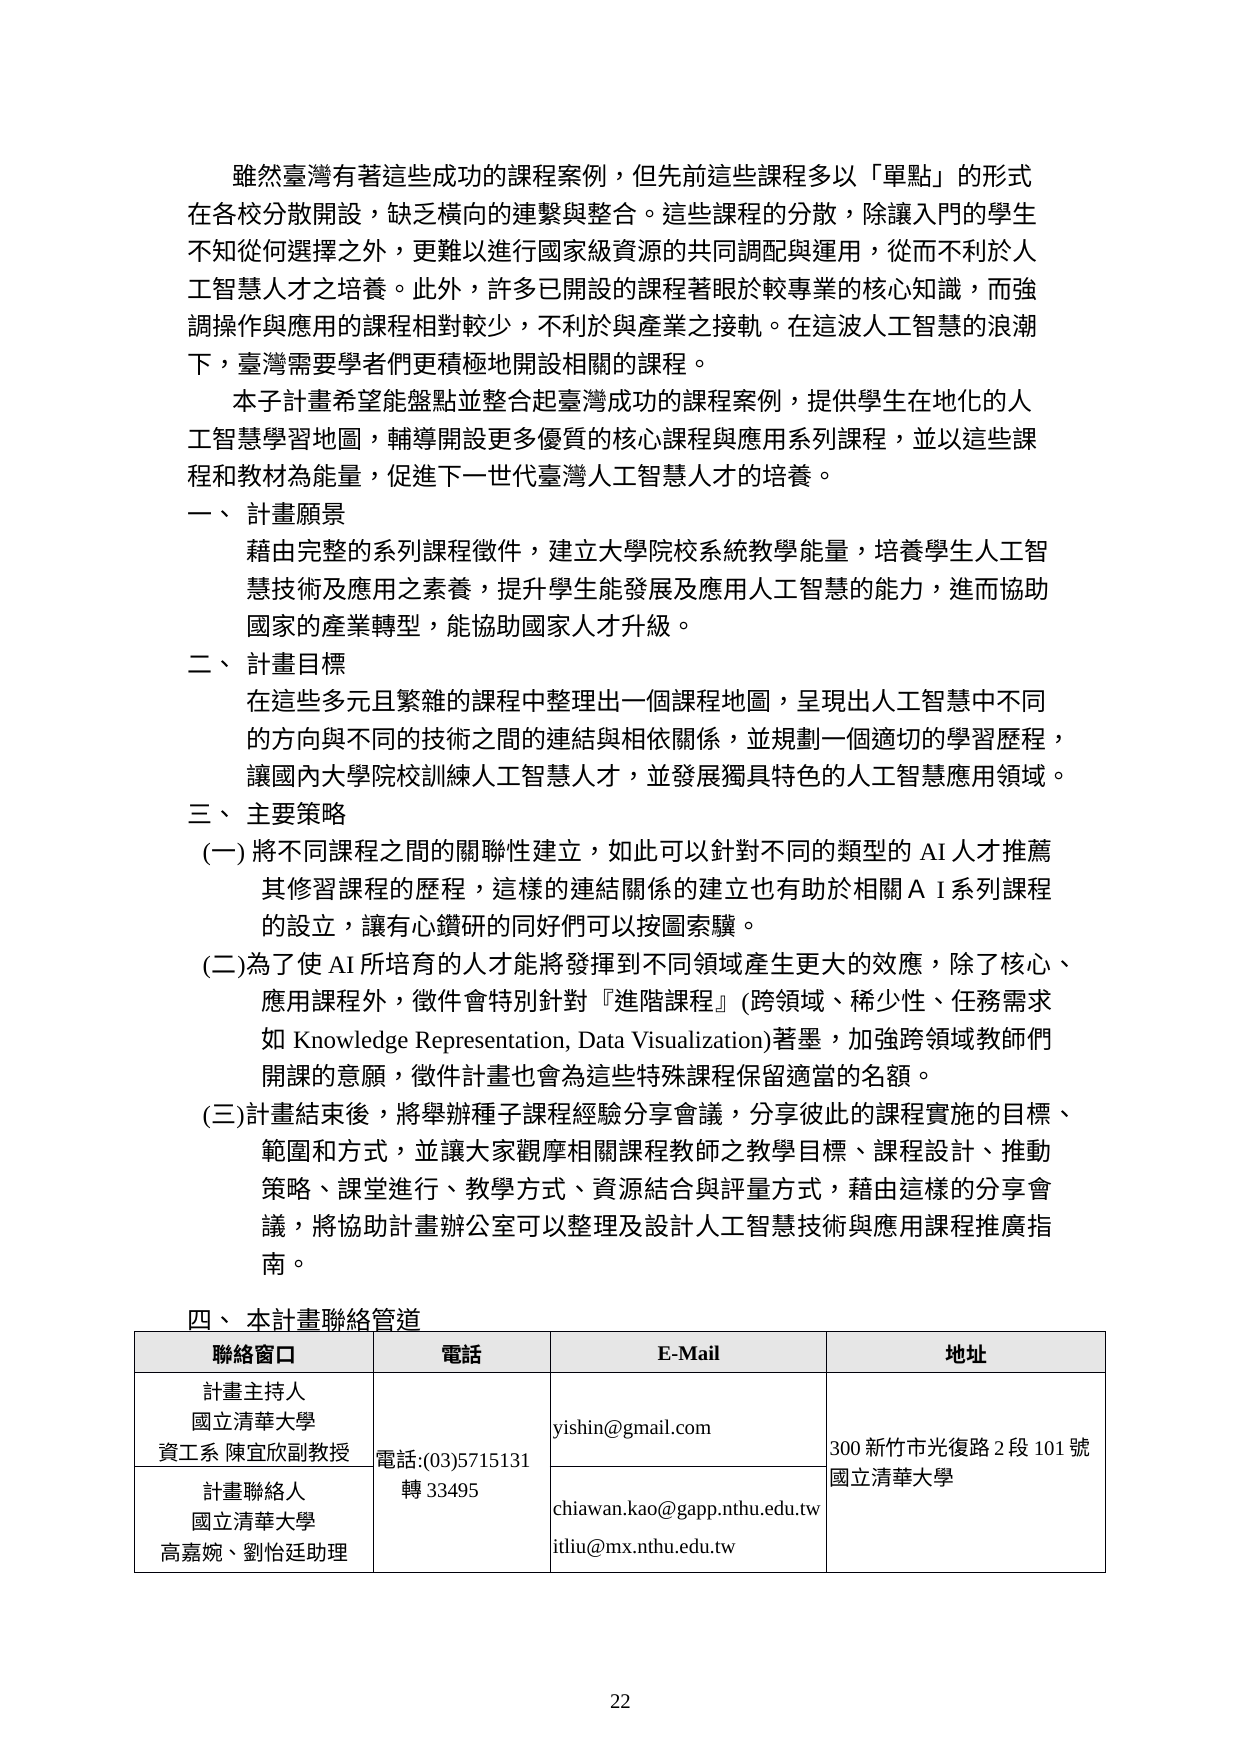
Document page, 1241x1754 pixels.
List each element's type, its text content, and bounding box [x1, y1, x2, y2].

table_cell yishin@gmail.com [551, 1373, 826, 1466]
table_header E-Mail [551, 1332, 826, 1372]
table_header 聯絡窗口 [135, 1332, 373, 1372]
list 主要策略 [187, 787, 1053, 825]
table_cell 計畫主持人 國立清華大學 資工系 陳宜欣副教授 [135, 1373, 373, 1466]
table_cell 電話:(03)5715131 轉33495 [374, 1373, 550, 1572]
text (二)為了使AI所培育的人才能將發揮到不同領域產生更大的效應，除了核心、應用課程外，徵件會特別針對『進階課程』(跨領域、稀少性、任務需求如 Knowledge Representation, Data Visualization)著墨，加強跨領域教師們開課的意願，徵件計畫也會為這些特殊課程保留適當的名額。 [202, 937, 1053, 1087]
text 雖然臺灣有著這些成功的課程案例，但先前這些課程多以「單點」的形式在各校分散開設，缺乏橫向的連繫與整合。這些課程的分散，除讓入門的學生不知從何選擇之外，更難以進行國家級資源的共同調配與運用，從而不利於人工智慧人才之培養。此外，許多已開設的課程著眼於較專業的核心知識，而強調操作與應用的課程相對較少，不利於與產業之接軌。在這波人工智慧的浪潮下，臺灣需要學者們更積極地開設相關的課程。 [187, 150, 1053, 375]
list 在這些多元且繁雜的課程中整理出一個課程地圖，呈現出人工智慧中不同的方向與不同的技術之間的連結與相依關係，並規劃一個適切的學習歷程，讓國內大學院校訓練人工智慧人才，並發展獨具特色的人工智慧應用領域。 [246, 675, 1053, 787]
table_cell chiawan.kao@gapp.nthu.edu.tw itliu@mx.nthu.edu.tw [551, 1467, 826, 1572]
table_cell 300新竹市光復路2段101號 國立清華大學 [827, 1373, 1105, 1572]
table_header 地址 [827, 1332, 1105, 1372]
list 藉由完整的系列課程徵件，建立大學院校系統教學能量，培養學生人工智慧技術及應用之素養，提升學生能發展及應用人工智慧的能力，進而協助國家的產業轉型，能協助國家人才升級。 [247, 525, 1053, 637]
list 計畫目標 [187, 637, 1053, 675]
text 本子計畫希望能盤點並整合起臺灣成功的課程案例，提供學生在地化的人工智慧學習地圖，輔導開設更多優質的核心課程與應用系列課程，並以這些課程和教材為能量，促進下一世代臺灣人工智慧人才的培養。 [187, 375, 1053, 487]
text (一) 將不同課程之間的關聯性建立，如此可以針對不同的類型的AI人才推薦其修習課程的歷程，這樣的連結關係的建立也有助於相關ＡI系列課程的設立，讓有心鑽研的同好們可以按圖索驥。 [202, 825, 1053, 937]
text (三)計畫結束後，將舉辦種子課程經驗分享會議，分享彼此的課程實施的目標、範圍和方式，並讓大家觀摩相關課程教師之教學目標、課程設計、推動策略、課堂進行、教學方式、資源結合與評量方式，藉由這樣的分享會議，將協助計畫辦公室可以整理及設計人工智慧技術與應用課程推廣指南。 [202, 1087, 1053, 1275]
list 本計畫聯絡管道 [187, 1294, 1053, 1331]
table_cell 計畫聯絡人 國立清華大學 高嘉婉、劉怡廷助理 [135, 1467, 373, 1572]
table_header 電話 [374, 1332, 550, 1372]
list 計畫願景 [187, 487, 1053, 525]
